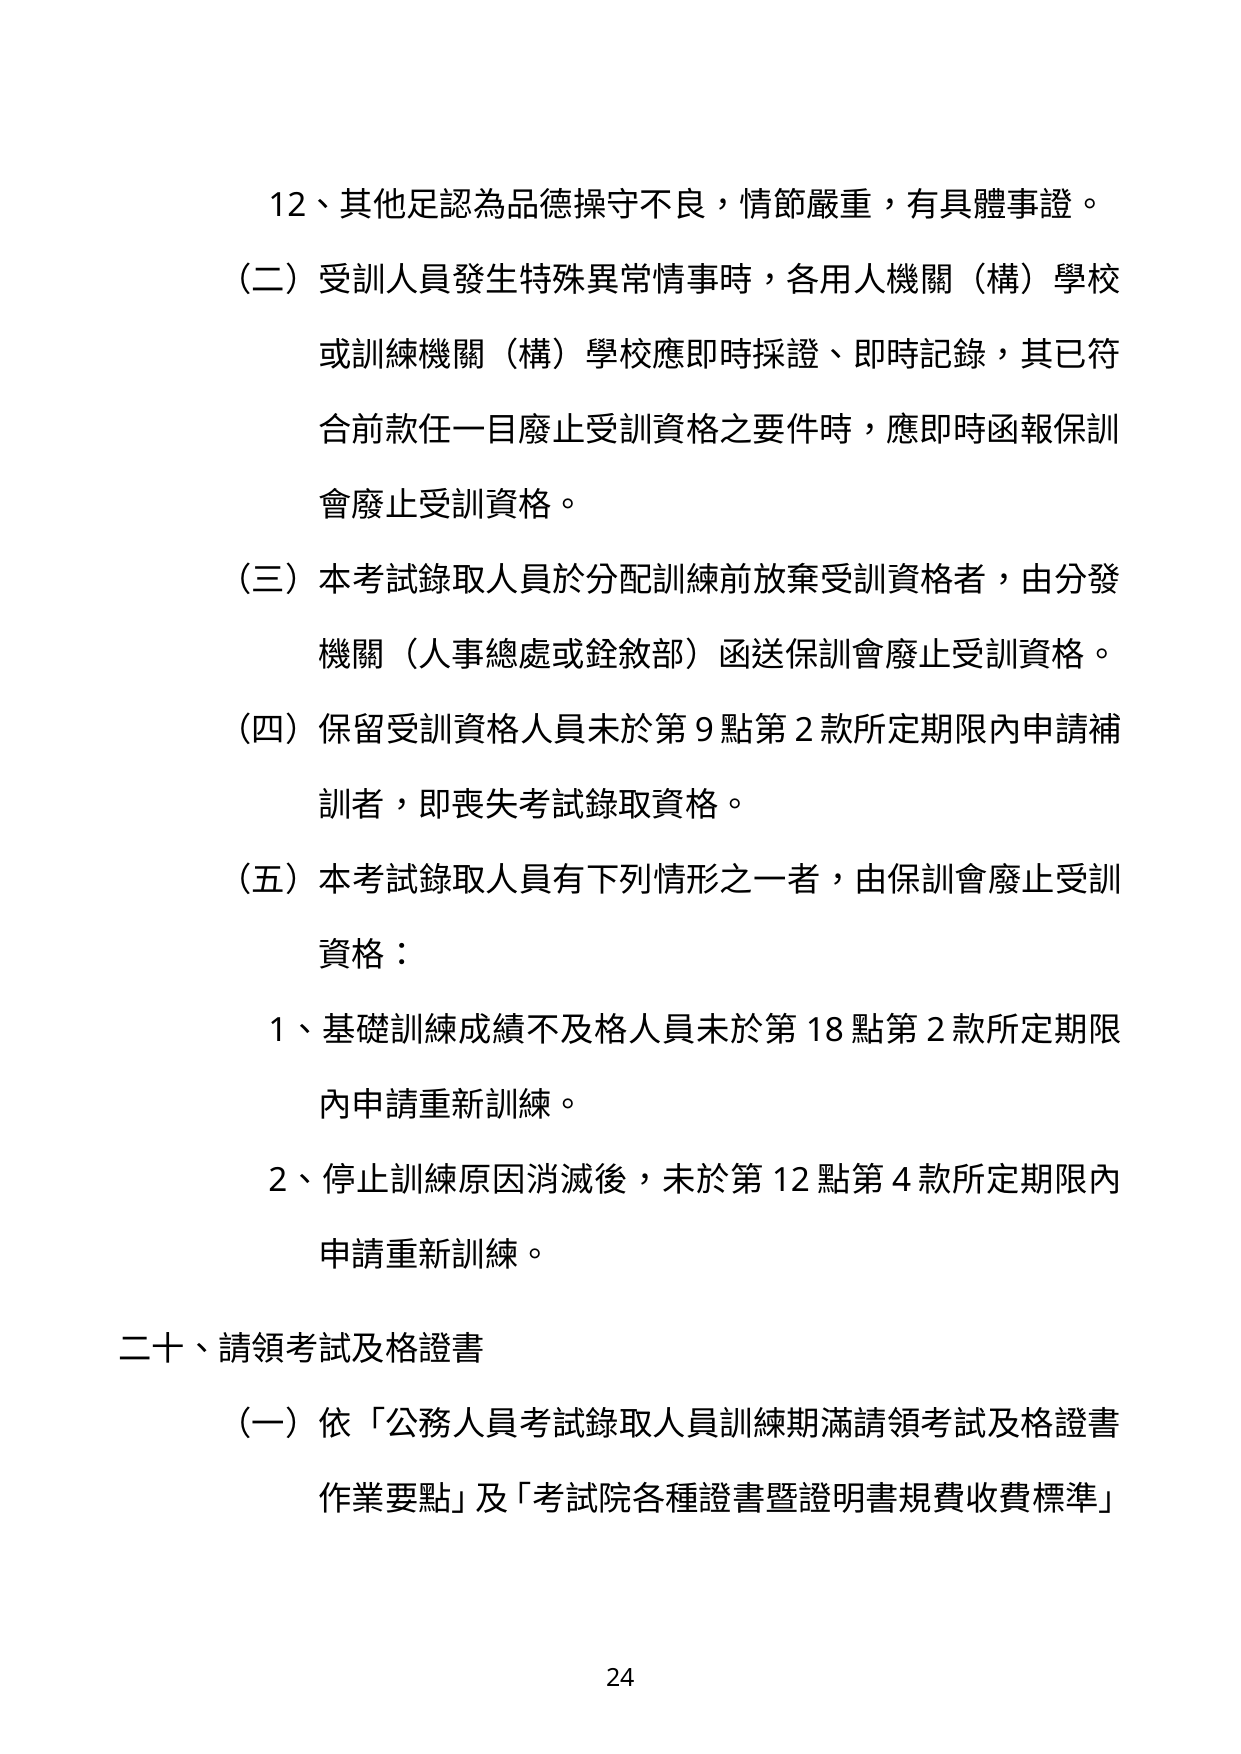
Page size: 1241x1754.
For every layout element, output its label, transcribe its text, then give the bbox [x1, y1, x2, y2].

text 內申請重新訓練。 [318, 1064, 1122, 1139]
text 申請重新訓練。 [318, 1214, 1122, 1289]
text 12、其他足認為品德操守不良，情節嚴重，有具體事證。 [268, 164, 1122, 239]
text （三）本考試錄取人員於分配訓練前放棄受訓資格者，由分發機關（人事總處或銓敘部）函送保訓會廢止受訓資格。 [218, 539, 1122, 689]
text （一）依「公務人員考試錄取人員訓練期滿請領考試及格證書作業要點」及「考試院各種證書暨證明書規費收費標準」規定辦理。 [218, 1383, 1122, 1533]
text （二）受訓人員發生特殊異常情事時，各用人機關（構）學校或訓練機關（構）學校應即時採證、即時記錄，其已符合前款任一目廢止受訓資格之要件時，應即時函報保訓會廢止受訓資格。 [218, 239, 1122, 539]
text 1、基礎訓練成績不及格人員未於第18點第2款所定期限 [268, 989, 1122, 1064]
text 二十、請領考試及格證書 [118, 1308, 1122, 1383]
text （五）本考試錄取人員有下列情形之一者，由保訓會廢止受訓資格： [218, 839, 1122, 989]
text （四）保留受訓資格人員未於第9點第2款所定期限內申請補訓者，即喪失考試錄取資格。 [218, 689, 1122, 839]
text 2、停止訓練原因消滅後，未於第12點第4款所定期限內 [268, 1139, 1122, 1214]
